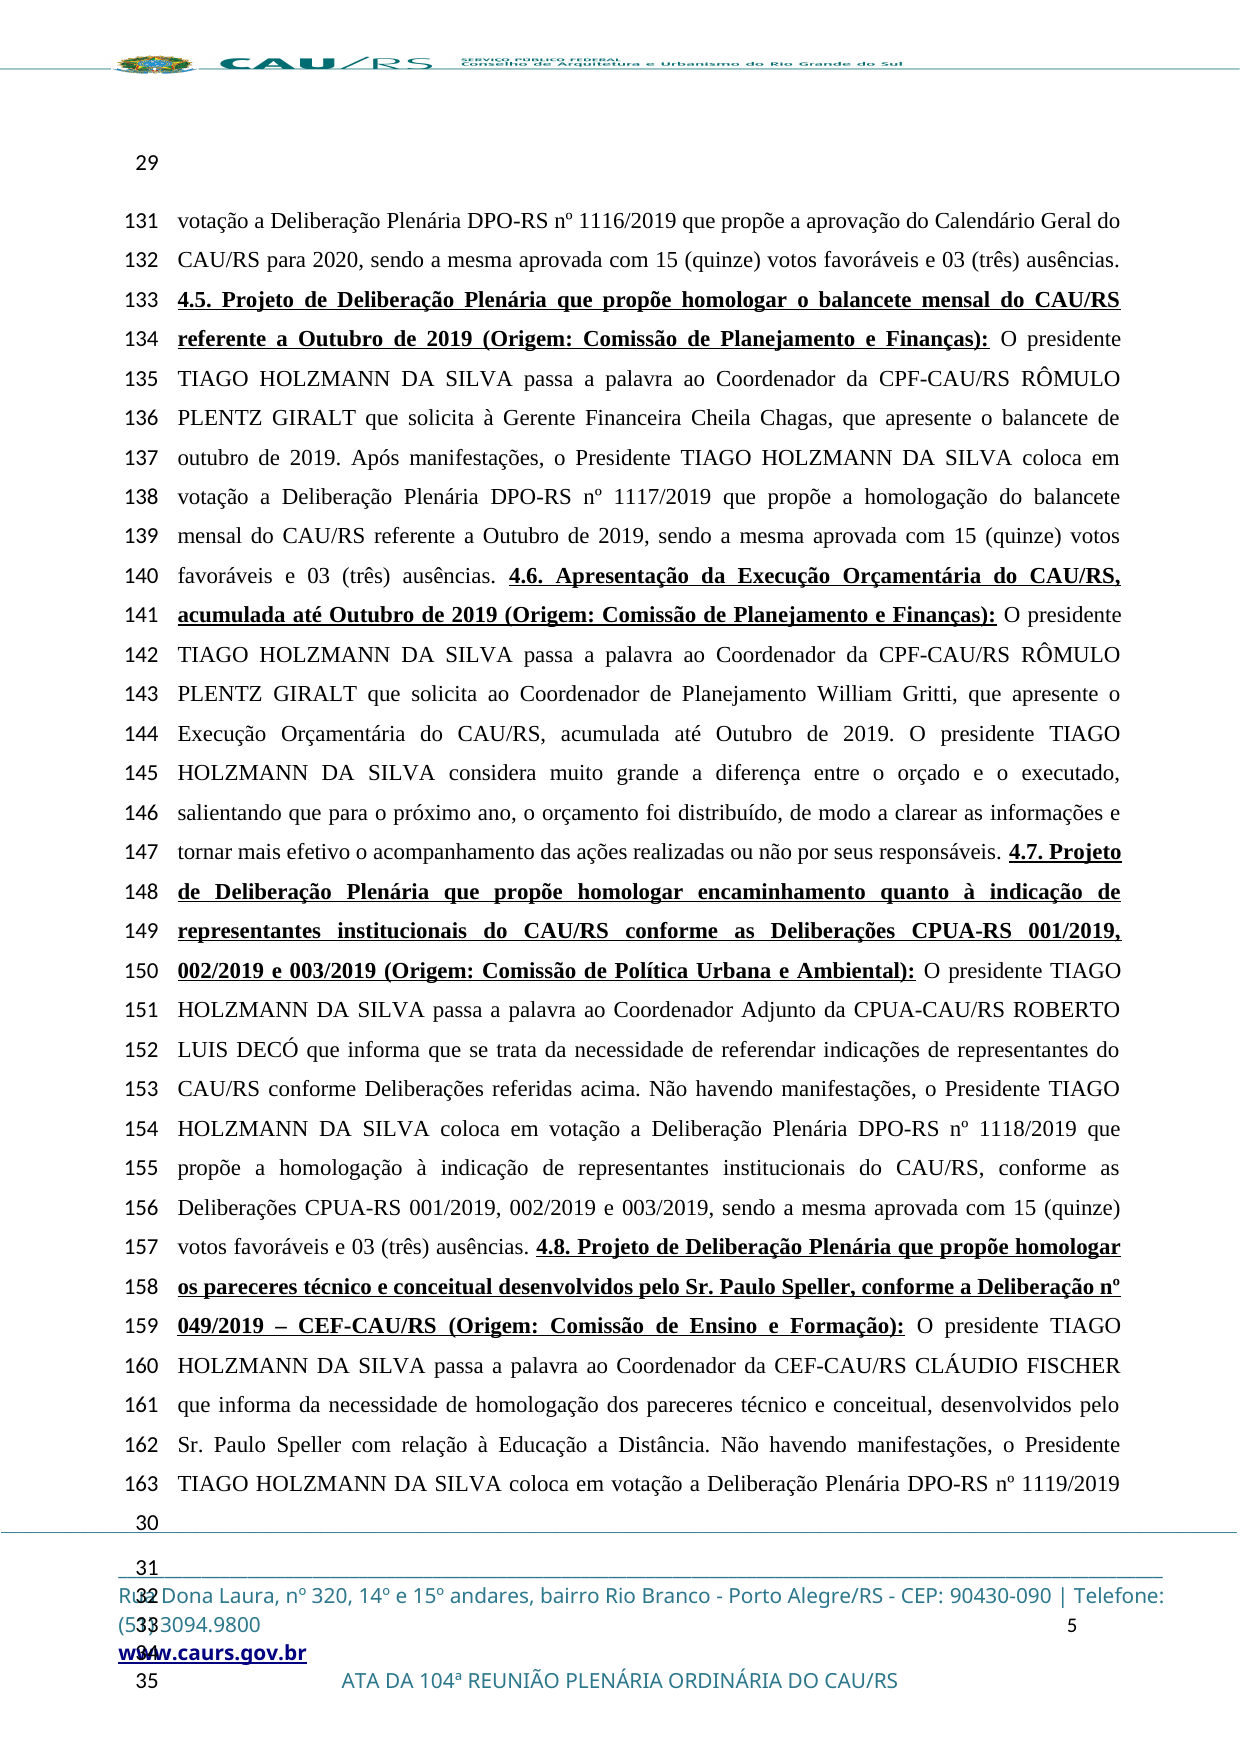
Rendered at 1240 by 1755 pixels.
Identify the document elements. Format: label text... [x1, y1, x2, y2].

text referente a Outubro de 2019 (Origem: Comissão de Planejamento e Finanças): O presidente TIAGO HOLZMANN DA SILVA passa a palavra ao Coordenador da CPF-CAU/RS RÔMULO PLENTZ GIRALT que solicita à Gerente Financeira Cheila Chagas, que apresente o balancete de outubro de 2019. Após manifestações, o Presidente TIAGO HOLZMANN DA SILVA coloca em votação a Deliberação Plenária DPO-RS nº 1117/2019 que propõe a homologação do balancete mensal do CAU/RS referente a Outubro de 2019, sendo a mesma aprovada com 15 (quinze) votos favoráveis e 03 (três) ausências. 4.6. Apresentação da Execução Orçamentária do CAU/RS, acumulada até Outubro de 2019 (Origem: Comissão de Planejamento e Finanças): O presidente TIAGO HOLZMANN DA SILVA passa a palavra ao Coordenador da CPF-CAU/RS RÔMULO PLENTZ GIRALT que solicita ao Coordenador de Planejamento William Gritti, que apresente o Execução Orçamentária do CAU/RS, acumulada até Outubro de 2019. O presidente TIAGO HOLZMANN DA SILVA considera muito grande a diferença entre o orçado e o executado, salientando que para o próximo ano, o orçamento foi distribuído, de modo a clarear as informações e tornar mais efetivo o acompanhamento das ações realizadas ou não por seus responsáveis. 4.7. Projeto de Deliberação Plenária que propõe homologar encaminhamento quanto à indicação de [177, 310, 1121, 901]
text 002/2019 e 003/2019 (Origem: Comissão de Política Urbana e Ambiental): O presidente TIAGO HOLZMANN DA SILVA passa a palavra ao Coordenador Adjunto da CPUA-CAU/RS ROBERTO LUIS DECÓ que informa que se trata da necessidade de referendar indicações de representantes do CAU/RS conforme Deliberações referidas acima. Não havendo manifestações, o Presidente TIAGO HOLZMANN DA SILVA coloca em votação a Deliberação Plenária DPO-RS nº 1118/2019 que propõe a homologação à indicação de representantes institucionais do CAU/RS, conforme as Deliberações CPUA-RS 001/2019, 002/2019 e 003/2019, sendo a mesma aprovada com 15 (quinze) votos favoráveis e 03 (três) ausências. 4.8. Projeto de Deliberação Plenária que propõe homologar os pareceres técnico e conceitual desenvolvidos pelo Sr. Paulo Speller, conforme a Deliberação nº [177, 941, 1121, 1296]
text votação a Deliberação Plenária DPO-RS nº 1116/2019 que propõe a aprovação do Calendário Geral do CAU/RS para 2020, sendo a mesma aprovada com 15 (quinze) votos favoráveis e 03 (três) ausências. 4.5. Projeto de Deliberação Plenária que propõe homologar o balancete mensal do CAU/RS [177, 207, 1121, 309]
text representantes institucionais do CAU/RS conforme as Deliberações CPUA-RS 001/2019, [177, 902, 1121, 940]
text 049/2019 – CEF-CAU/RS (Origem: Comissão de Ensino e Formação): O presidente TIAGO HOLZMANN DA SILVA passa a palavra ao Coordenador da CEF-CAU/RS CLÁUDIO FISCHER que informa da necessidade de homologação dos pareceres técnico e conceitual, desenvolvidos pelo Sr. Paulo Speller com relação à Educação a Distância. Não havendo manifestações, o Presidente TIAGO HOLZMANN DA SILVA coloca em votação a Deliberação Plenária DPO-RS nº 1119/2019 [177, 1297, 1121, 1496]
